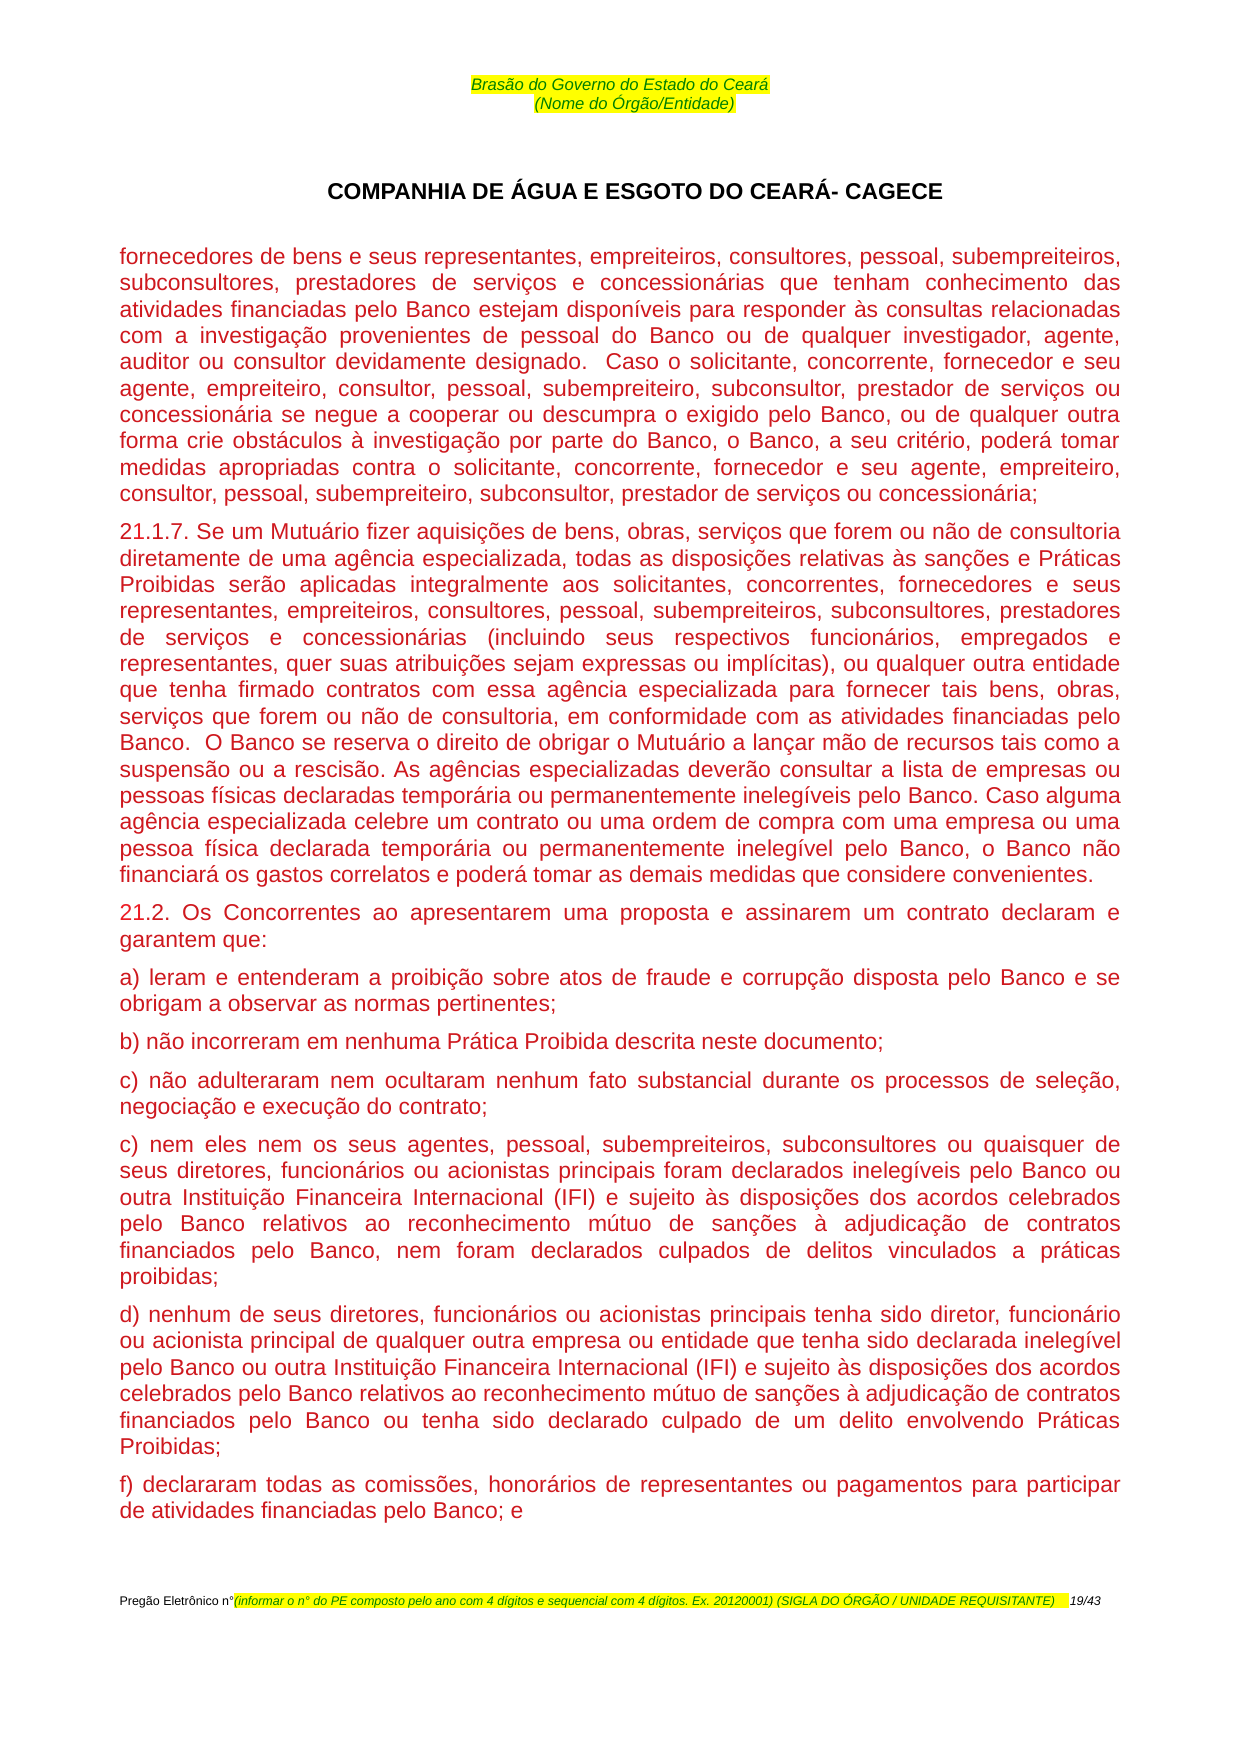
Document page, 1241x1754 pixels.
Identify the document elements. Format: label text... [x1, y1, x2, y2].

text f) declararam todas as comissões, honorários de representantes ou pagamentos para participar de atividades financiadas pelo Banco; e [119, 1471, 1121, 1524]
text a) leram e entenderam a proibição sobre atos de fraude e corrupção disposta pelo Banco e se obrigam a observar as normas pertinentes; [119, 964, 1121, 1016]
text fornecedores de bens e seus representantes, empreiteiros, consultores, pessoal, subempreiteiros, subconsultores, prestadores de serviços e concessionárias que tenham conhecimento das atividades financiadas pelo Banco estejam disponíveis para responder às consultas relacionadas com a investigação provenientes de pessoal do Banco ou de qualquer investigador, agente, auditor ou consultor devidamente designado. Caso o solicitante, concorrente, fornecedor e seu agente, empreiteiro, consultor, pessoal, subempreiteiro, subconsultor, prestador de serviços ou concessionária se negue a cooperar ou descumpra o exigido pelo Banco, ou de qualquer outra forma crie obstáculos à investigação por parte do Banco, o Banco, a seu critério, poderá tomar medidas apropriadas contra o solicitante, concorrente, fornecedor e seu agente, empreiteiro, consultor, pessoal, subempreiteiro, subconsultor, prestador de serviços ou concessionária; [119, 243, 1121, 506]
text b) não incorreram em nenhuma Prática Proibida descrita neste documento; [119, 1028, 1121, 1055]
text d) nenhum de seus diretores, funcionários ou acionistas principais tenha sido diretor, funcionário ou acionista principal de qualquer outra empresa ou entidade que tenha sido declarada inelegível pelo Banco ou outra Instituição Financeira Internacional (IFI) e sujeito às disposições dos acordos celebrados pelo Banco relativos ao reconhecimento mútuo de sanções à adjudicação de contratos financiados pelo Banco ou tenha sido declarado culpado de um delito envolvendo Práticas Proibidas; [119, 1301, 1121, 1459]
text c) nem eles nem os seus agentes, pessoal, subempreiteiros, subconsultores ou quaisquer de seus diretores, funcionários ou acionistas principais foram declarados inelegíveis pelo Banco ou outra Instituição Financeira Internacional (IFI) e sujeito às disposições dos acordos celebrados pelo Banco relativos ao reconhecimento mútuo de sanções à adjudicação de contratos financiados pelo Banco, nem foram declarados culpados de delitos vinculados a práticas proibidas; [119, 1131, 1121, 1289]
text c) não adulteraram nem ocultaram nenhum fato substancial durante os processos de seleção, negociação e execução do contrato; [119, 1067, 1121, 1119]
text 21.2. Os Concorrentes ao apresentarem uma proposta e assinarem um contrato declaram e garantem que: [119, 899, 1121, 952]
text 21.1.7. Se um Mutuário fizer aquisições de bens, obras, serviços que forem ou não de consultoria diretamente de uma agência especializada, todas as disposições relativas às sanções e Práticas Proibidas serão aplicadas integralmente aos solicitantes, concorrentes, fornecedores e seus representantes, empreiteiros, consultores, pessoal, subempreiteiros, subconsultores, prestadores de serviços e concessionárias (incluindo seus respectivos funcionários, empregados e representantes, quer suas atribuições sejam expressas ou implícitas), ou qualquer outra entidade que tenha firmado contratos com essa agência especializada para fornecer tais bens, obras, serviços que forem ou não de consultoria, em conformidade com as atividades financiadas pelo Banco. O Banco se reserva o direito de obrigar o Mutuário a lançar mão de recursos tais como a suspensão ou a rescisão. As agências especializadas deverão consultar a lista de empresas ou pessoas físicas declaradas temporária ou permanentemente inelegíveis pelo Banco. Caso alguma agência especializada celebre um contrato ou uma ordem de compra com uma empresa ou uma pessoa física declarada temporária ou permanentemente inelegível pelo Banco, o Banco não financiará os gastos correlatos e poderá tomar as demais medidas que considere convenientes. [119, 518, 1121, 887]
